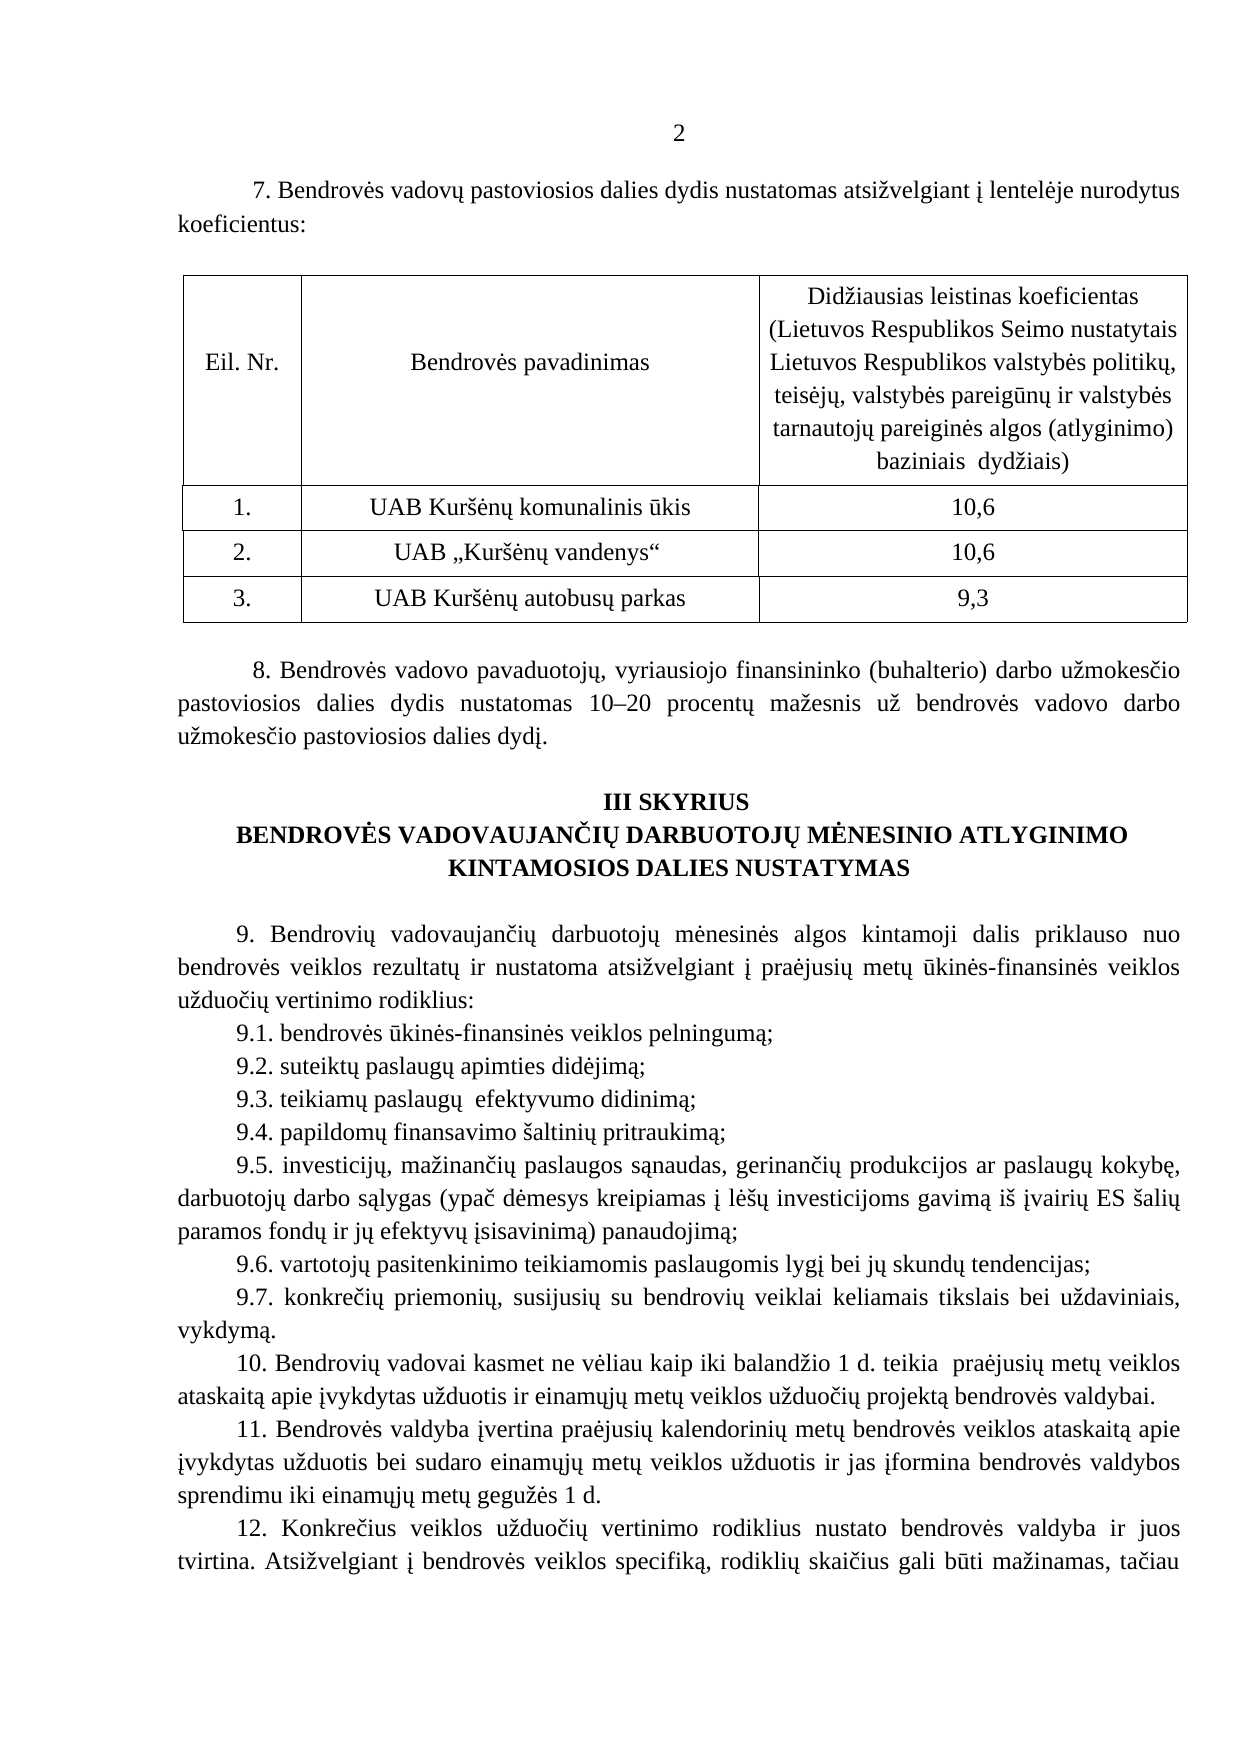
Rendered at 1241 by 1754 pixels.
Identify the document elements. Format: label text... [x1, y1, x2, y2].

table_cell 10,6 [759, 486, 1187, 530]
text 8. Bendrovės vadovo pavaduotojų, vyriausiojo finansininko (buhalterio) darbo užmokesčio pastoviosios dalies dydis nustatomas 10–20 procentų mažesnis už bendrovės vadovo darbo užmokesčio pastoviosios dalies dydį. [177, 655, 1181, 750]
table_cell 3. [184, 577, 301, 621]
text 9.3. teikiamų paslaugų efektyvumo didinimą; [177, 1084, 1181, 1113]
text 9. Bendrovių vadovaujančių darbuotojų mėnesinės algos kintamoji dalis priklauso nuo bendrovės veiklos rezultatų ir nustatoma atsižvelgiant į praėjusių metų ūkinės-finansinės veiklos užduočių vertinimo rodiklius: [177, 919, 1181, 1014]
table_cell 10,6 [759, 531, 1187, 576]
text 10. Bendrovių vadovai kasmet ne vėliau kaip iki balandžio 1 d. teikia praėjusių metų veiklos ataskaitą apie įvykdytas užduotis ir einamųjų metų veiklos užduočių projektą bendrovės valdybai. [177, 1348, 1181, 1410]
text 9.5. investicijų, mažinančių paslaugos sąnaudas, gerinančių produkcijos ar paslaugų kokybę, darbuotojų darbo sąlygas (ypač dėmesys kreipiamas į lėšų investicijoms gavimą iš įvairių ES šalių paramos fondų ir jų efektyvų įsisavinimą) panaudojimą; [177, 1150, 1181, 1245]
text 9.1. bendrovės ūkinės-finansinės veiklos pelningumą; [177, 1018, 1181, 1047]
text 11. Bendrovės valdyba įvertina praėjusių kalendorinių metų bendrovės veiklos ataskaitą apie įvykdytas užduotis bei sudaro einamųjų metų veiklos užduotis ir jas įformina bendrovės valdybos sprendimu iki einamųjų metų gegužės 1 d. [177, 1414, 1181, 1509]
table_cell 2. [184, 531, 301, 576]
table_header Bendrovės pavadinimas [302, 276, 759, 485]
text 9.2. suteiktų paslaugų apimties didėjimą; [177, 1051, 1181, 1080]
text III SKYRIUS [177, 787, 1181, 816]
text 9.4. papildomų finansavimo šaltinių pritraukimą; [177, 1117, 1181, 1146]
text 9.6. vartotojų pasitenkinimo teikiamomis paslaugomis lygį bei jų skundų tendencijas; [177, 1249, 1181, 1278]
table_header Didžiausias leistinas koeficientas (Lietuvos Respublikos Seimo nustatytais Lietuvos Respublikos valstybės politikų, teisėjų, valstybės pareigūnų ir valstybės tarnautojų pareiginės algos (atlyginimo) baziniais dydžiais) [760, 276, 1187, 485]
table_header Eil. Nr. [184, 276, 301, 485]
text BENDROVĖS VADOVAUJANČIŲ DARBUOTOJŲ MĖNESINIO ATLYGINIMO KINTAMOSIOS DALIES NUSTATYMAS [177, 820, 1181, 882]
table_cell UAB „Kuršėnų vandenys“ [302, 531, 758, 576]
text 9.7. konkrečių priemonių, susijusių su bendrovių veiklai keliamais tikslais bei uždaviniais, vykdymą. [177, 1282, 1181, 1344]
table_cell UAB Kuršėnų komunalinis ūkis [302, 486, 758, 530]
text 12. Konkrečius veiklos užduočių vertinimo rodiklius nustato bendrovės valdyba ir juos tvirtina. Atsižvelgiant į bendrovės veiklos specifiką, rodiklių skaičius gali būti mažinamas, tačiau [177, 1513, 1181, 1575]
table_cell 1. [183, 486, 301, 530]
table_cell 9,3 [760, 577, 1187, 621]
table_cell UAB Kuršėnų autobusų parkas [302, 577, 759, 621]
text 7. Bendrovės vadovų pastoviosios dalies dydis nustatomas atsižvelgiant į lentelėje nurodytus koeficientus: [177, 176, 1181, 237]
